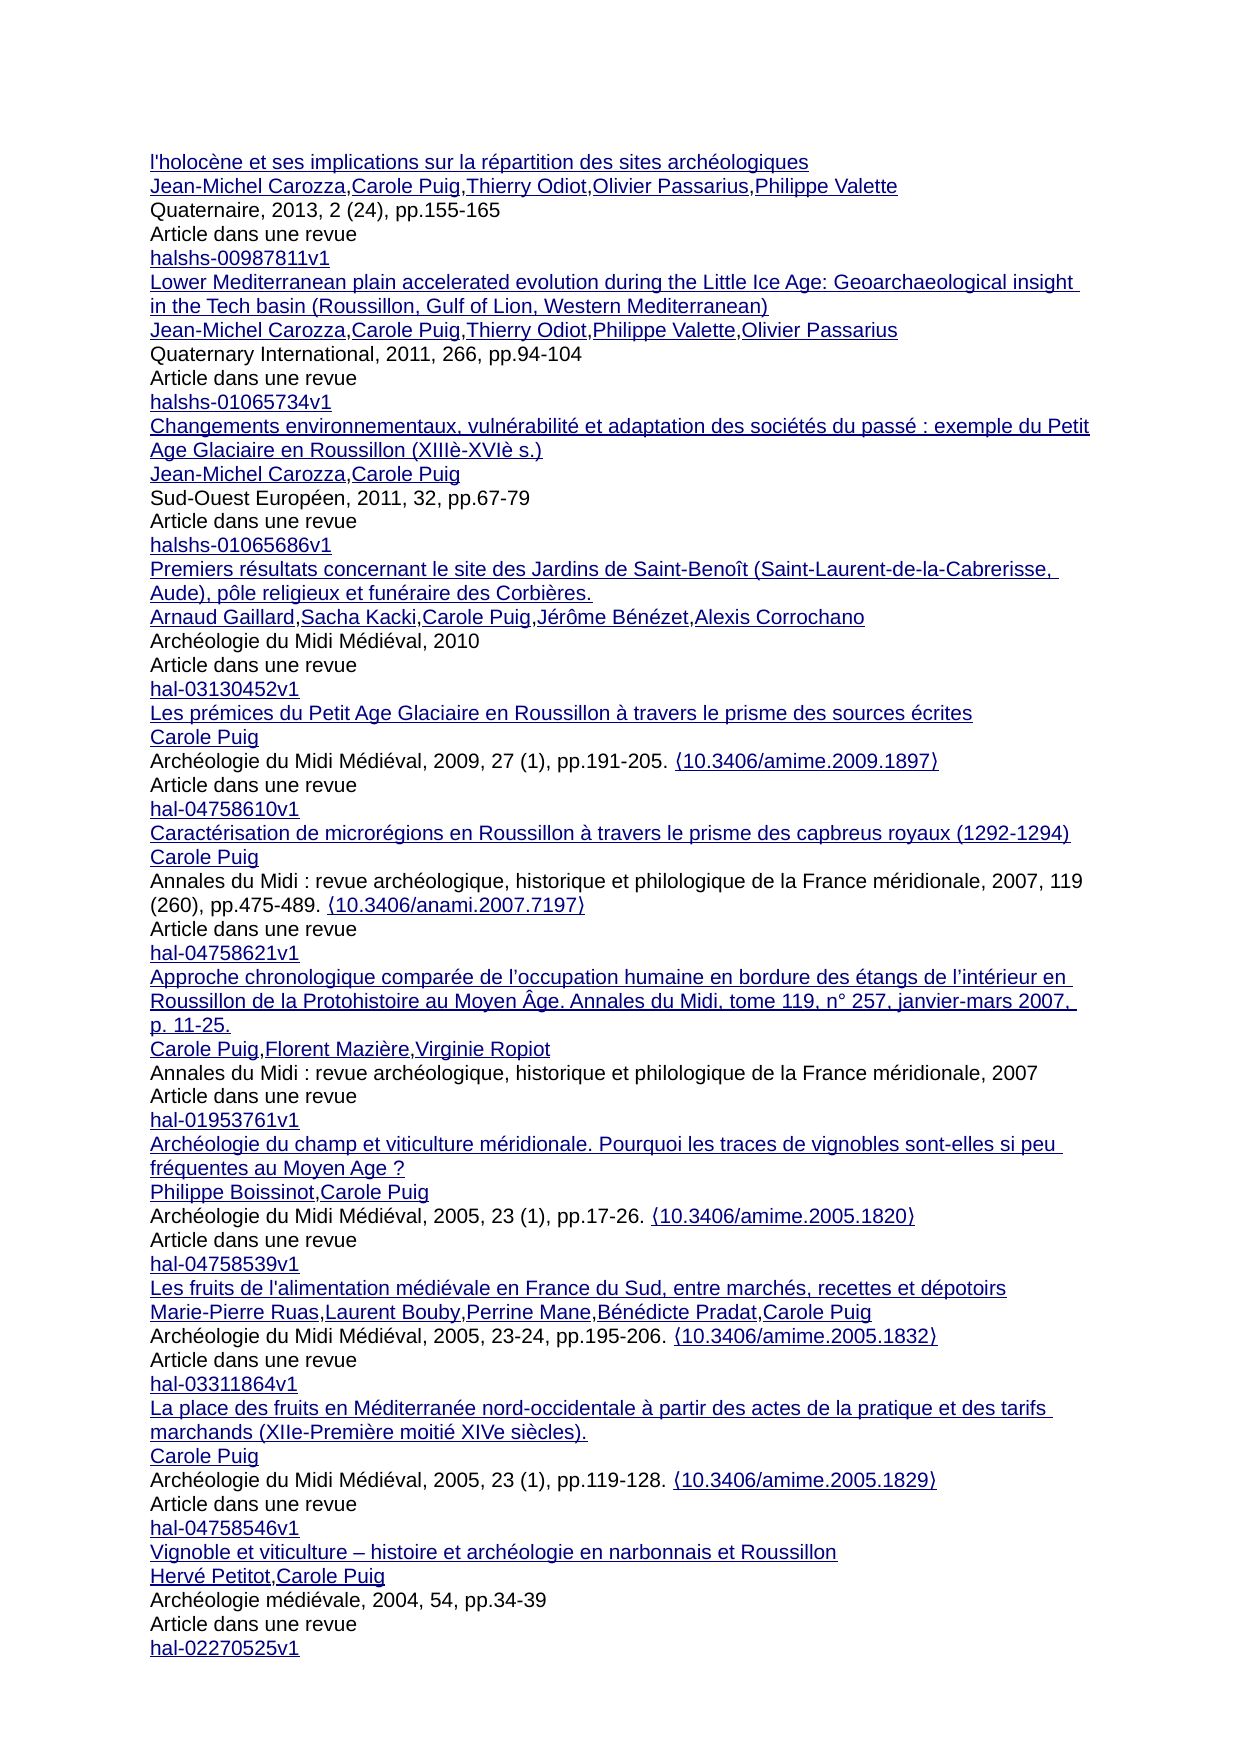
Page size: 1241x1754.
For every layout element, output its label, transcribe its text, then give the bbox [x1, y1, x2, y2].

table_cell Vignoble et viticulture – histoire et archéologie en narbonnais et Roussillon Hervé Petitot,Carole Puig Archéologie médiévale, 2004, 54, pp.34-39 Article dans une revue hal-02270525v1 [150, 1540, 1090, 1659]
table_cell Caractérisation de microrégions en Roussillon à travers le prisme des capbreus royaux (1292-1294) Carole Puig Annales du Midi : revue archéologique, historique et philologique de la France méridionale, 2007, 119 (260), pp.475-489. ⟨10.3406/anami.2007.7197⟩ Article dans une revue hal-04758621v1 [150, 821, 1090, 964]
table_cell L'édification de la Basse Plaine de la Salanque (Roussillon, France) au cours de la seconde partie de l'holocène et ses implications sur la répartition des sites archéologiques Jean-Michel Carozza,Carole Puig,Thierry Odiot,Olivier Passarius,Philippe Valette Quaternaire, 2013, 2 (24), pp.155-165 Article dans une revue halshs-00987811v1 [150, 150, 1090, 270]
table_cell Age Glaciaire en Roussillon (XIIIè-XVIè s.) Jean-Michel Carozza,Carole Puig Sud-Ouest Européen, 2011, 32, pp.67-79 Article dans une revue halshs-01065686v1 [150, 436, 1090, 557]
table_cell Les fruits de l'alimentation médiévale en France du Sud, entre marchés, recettes et dépotoirs Marie-Pierre Ruas,Laurent Bouby,Perrine Mane,Bénédicte Pradat,Carole Puig Archéologie du Midi Médiéval, 2005, 23-24, pp.195-206. ⟨10.3406/amime.2005.1832⟩ Article dans une revue hal-03311864v1 [150, 1276, 1090, 1396]
table_cell Les prémices du Petit Age Glaciaire en Roussillon à travers le prisme des sources écrites Carole Puig Archéologie du Midi Médiéval, 2009, 27 (1), pp.191-205. ⟨10.3406/amime.2009.1897⟩ Article dans une revue hal-04758610v1 [150, 701, 1090, 821]
table_cell Archéologie du champ et viticulture méridionale. Pourquoi les traces de vignobles sont-elles si peu fréquentes au Moyen Age ? Philippe Boissinot,Carole Puig Archéologie du Midi Médiéval, 2005, 23 (1), pp.17-26. ⟨10.3406/amime.2005.1820⟩ Article dans une revue hal-04758539v1 [150, 1132, 1090, 1276]
table_cell La place des fruits en Méditerranée nord-occidentale à partir des actes de la pratique et des tarifs marchands (XIIe-Première moitié XIVe siècles). Carole Puig Archéologie du Midi Médiéval, 2005, 23 (1), pp.119-128. ⟨10.3406/amime.2005.1829⟩ Article dans une revue hal-04758546v1 [150, 1396, 1090, 1539]
table_cell Lower Mediterranean plain accelerated evolution during the Little Ice Age: Geoarchaeological insight in the Tech basin (Roussillon, Gulf of Lion, Western Mediterranean) Jean-Michel Carozza,Carole Puig,Thierry Odiot,Philippe Valette,Olivier Passarius Quaternary International, 2011, 266, pp.94-104 Article dans une revue halshs-01065734v1 [150, 270, 1090, 413]
table_cell Premiers résultats concernant le site des Jardins de Saint-Benoît (Saint-Laurent-de-la-Cabrerisse, Aude), pôle religieux et funéraire des Corbières. Arnaud Gaillard,Sacha Kacki,Carole Puig,Jérôme Bénézet,Alexis Corrochano Archéologie du Midi Médiéval, 2010 Article dans une revue hal-03130452v1 [150, 557, 1090, 701]
table_cell Approche chronologique comparée de l’occupation humaine en bordure des étangs de l’intérieur en Roussillon de la Protohistoire au Moyen Âge. Annales du Midi, tome 119, n° 257, janvier-mars 2007, p. 11-25. Carole Puig,Florent Mazière,Virginie Ropiot Annales du Midi : revue archéologique, historique et philologique de la France méridionale, 2007 Article dans une revue hal-01953761v1 [150, 965, 1090, 1132]
table_cell Changements environnementaux, vulnérabilité et adaptation des sociétés du passé : exemple du Petit [150, 414, 1090, 434]
